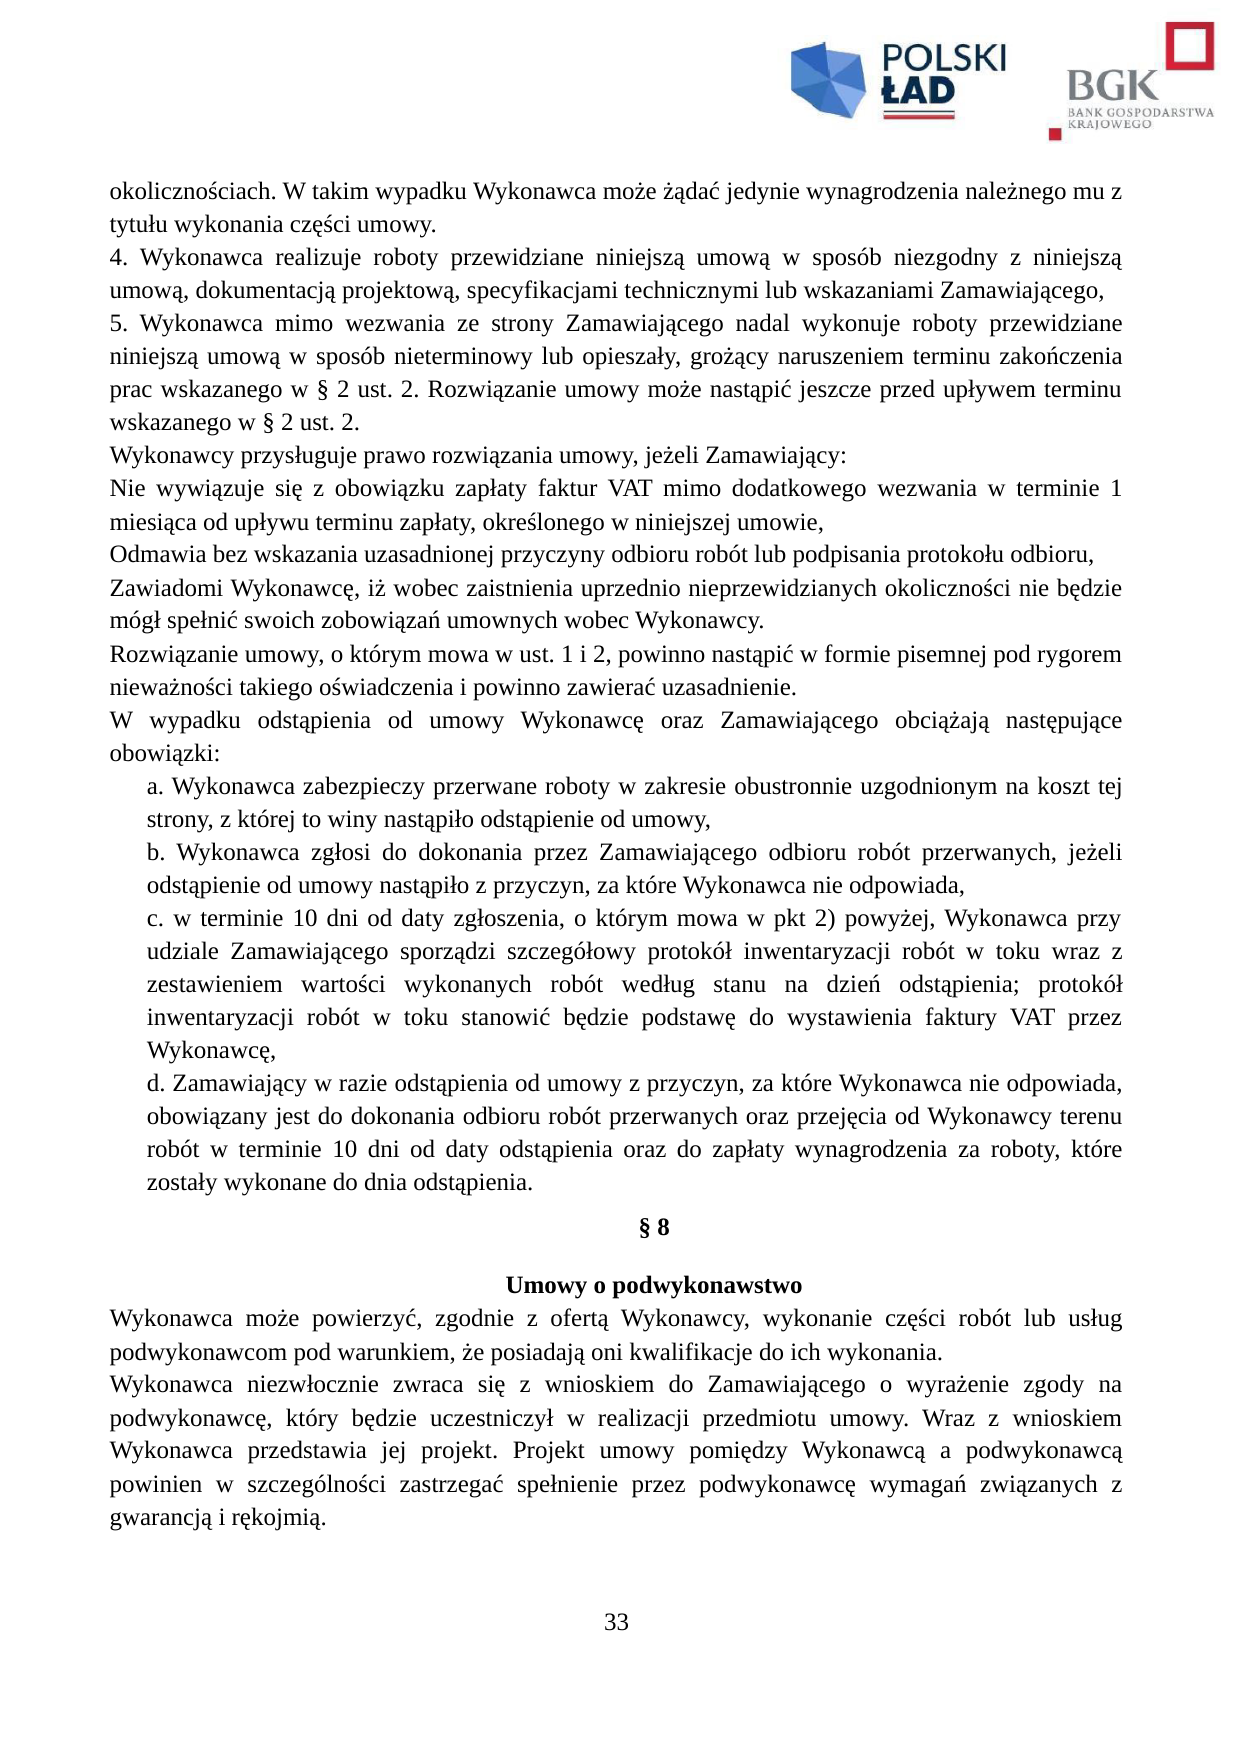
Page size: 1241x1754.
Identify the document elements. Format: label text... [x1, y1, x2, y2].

list Wykonawca może powierzyć, zgodnie z ofertą Wykonawcy, wykonanie części robót lub usług podwykonawcom pod warunkiem, że posiadają oni kwalifikacje do ich wykonania. [109, 1303, 1123, 1365]
list Zawiadomi Wykonawcę, iż wobec zaistnienia uprzednio nieprzewidzianych okoliczności nie będzie mógł spełnić swoich zobowiązań umownych wobec Wykonawcy. [109, 573, 1123, 634]
list Rozwiązanie umowy, o którym mowa w ust. 1 i 2, powinno nastąpić w formie pisemnej pod rygorem nieważności takiego oświadczenia i powinno zawierać uzasadnienie. [109, 639, 1123, 700]
list b. Wykonawca zgłosi do dokonania przez Zamawiającego odbioru robót przerwanych, jeżeli odstąpienie od umowy nastąpiło z przyczyn, za które Wykonawca nie odpowiada, [109, 837, 1123, 898]
picture [770, 0, 1241, 145]
list W wypadku odstąpienia od umowy Wykonawcę oraz Zamawiającego obciążają następujące obowiązki: [109, 705, 1123, 766]
list Nie wywiązuje się z obowiązku zapłaty faktur VAT mimo dodatkowego wezwania w terminie 1 miesiąca od upływu terminu zapłaty, określonego w niniejszej umowie, [109, 473, 1123, 535]
list Wykonawcy przysługuje prawo rozwiązania umowy, jeżeli Zamawiający: [109, 441, 1123, 469]
list d. Zamawiający w razie odstąpienia od umowy z przyczyn, za które Wykonawca nie odpowiada, obowiązany jest do dokonania odbioru robót przerwanych oraz przejęcia od Wykonawcy terenu robót w terminie 10 dni od daty odstąpienia oraz do zapłaty wynagrodzenia za roboty, które zostały wykonane do dnia odstąpienia. [109, 1068, 1123, 1196]
list § 8 [147, 1212, 1123, 1241]
list Odmawia bez wskazania uzasadnionej przyczyny odbioru robót lub podpisania protokołu odbioru, [109, 539, 1123, 568]
list Umowy o podwykonawstwo [147, 1271, 1123, 1299]
list c. w terminie 10 dni od daty zgłoszenia, o którym mowa w pkt 2) powyżej, Wykonawca przy udziale Zamawiającego sporządzi szczegółowy protokół inwentaryzacji robót w toku wraz z zestawieniem wartości wykonanych robót według stanu na dzień odstąpienia; protokół inwentaryzacji robót w toku stanowić będzie podstawę do wystawienia faktury VAT przez Wykonawcę, [109, 903, 1123, 1064]
list 5. Wykonawca mimo wezwania ze strony Zamawiającego nadal wykonuje roboty przewidziane niniejszą umową w sposób nieterminowy lub opieszały, grożący naruszeniem terminu zakończenia prac wskazanego w § 2 ust. 2. Rozwiązanie umowy może nastąpić jeszcze przed upływem terminu wskazanego w § 2 ust. 2. [74, 308, 1123, 436]
list Wykonawca niezwłocznie zwraca się z wnioskiem do Zamawiającego o wyrażenie zgody na podwykonawcę, który będzie uczestniczył w realizacji przedmiotu umowy. Wraz z wnioskiem Wykonawca przedstawia jej projekt. Projekt umowy pomiędzy Wykonawcą a podwykonawcą powinien w szczególności zastrzegać spełnienie przez podwykonawcę wymagań związanych z gwarancją i rękojmią. [109, 1369, 1123, 1530]
list 4. Wykonawca realizuje roboty przewidziane niniejszą umową w sposób niezgodny z niniejszą umową, dokumentacją projektową, specyfikacjami technicznymi lub wskazaniami Zamawiającego, [74, 242, 1123, 304]
list okolicznościach. W takim wypadku Wykonawca może żądać jedynie wynagrodzenia należnego mu z tytułu wykonania części umowy. [74, 176, 1123, 238]
list a. Wykonawca zabezpieczy przerwane roboty w zakresie obustronnie uzgodnionym na koszt tej strony, z której to winy nastąpiło odstąpienie od umowy, [109, 771, 1123, 832]
